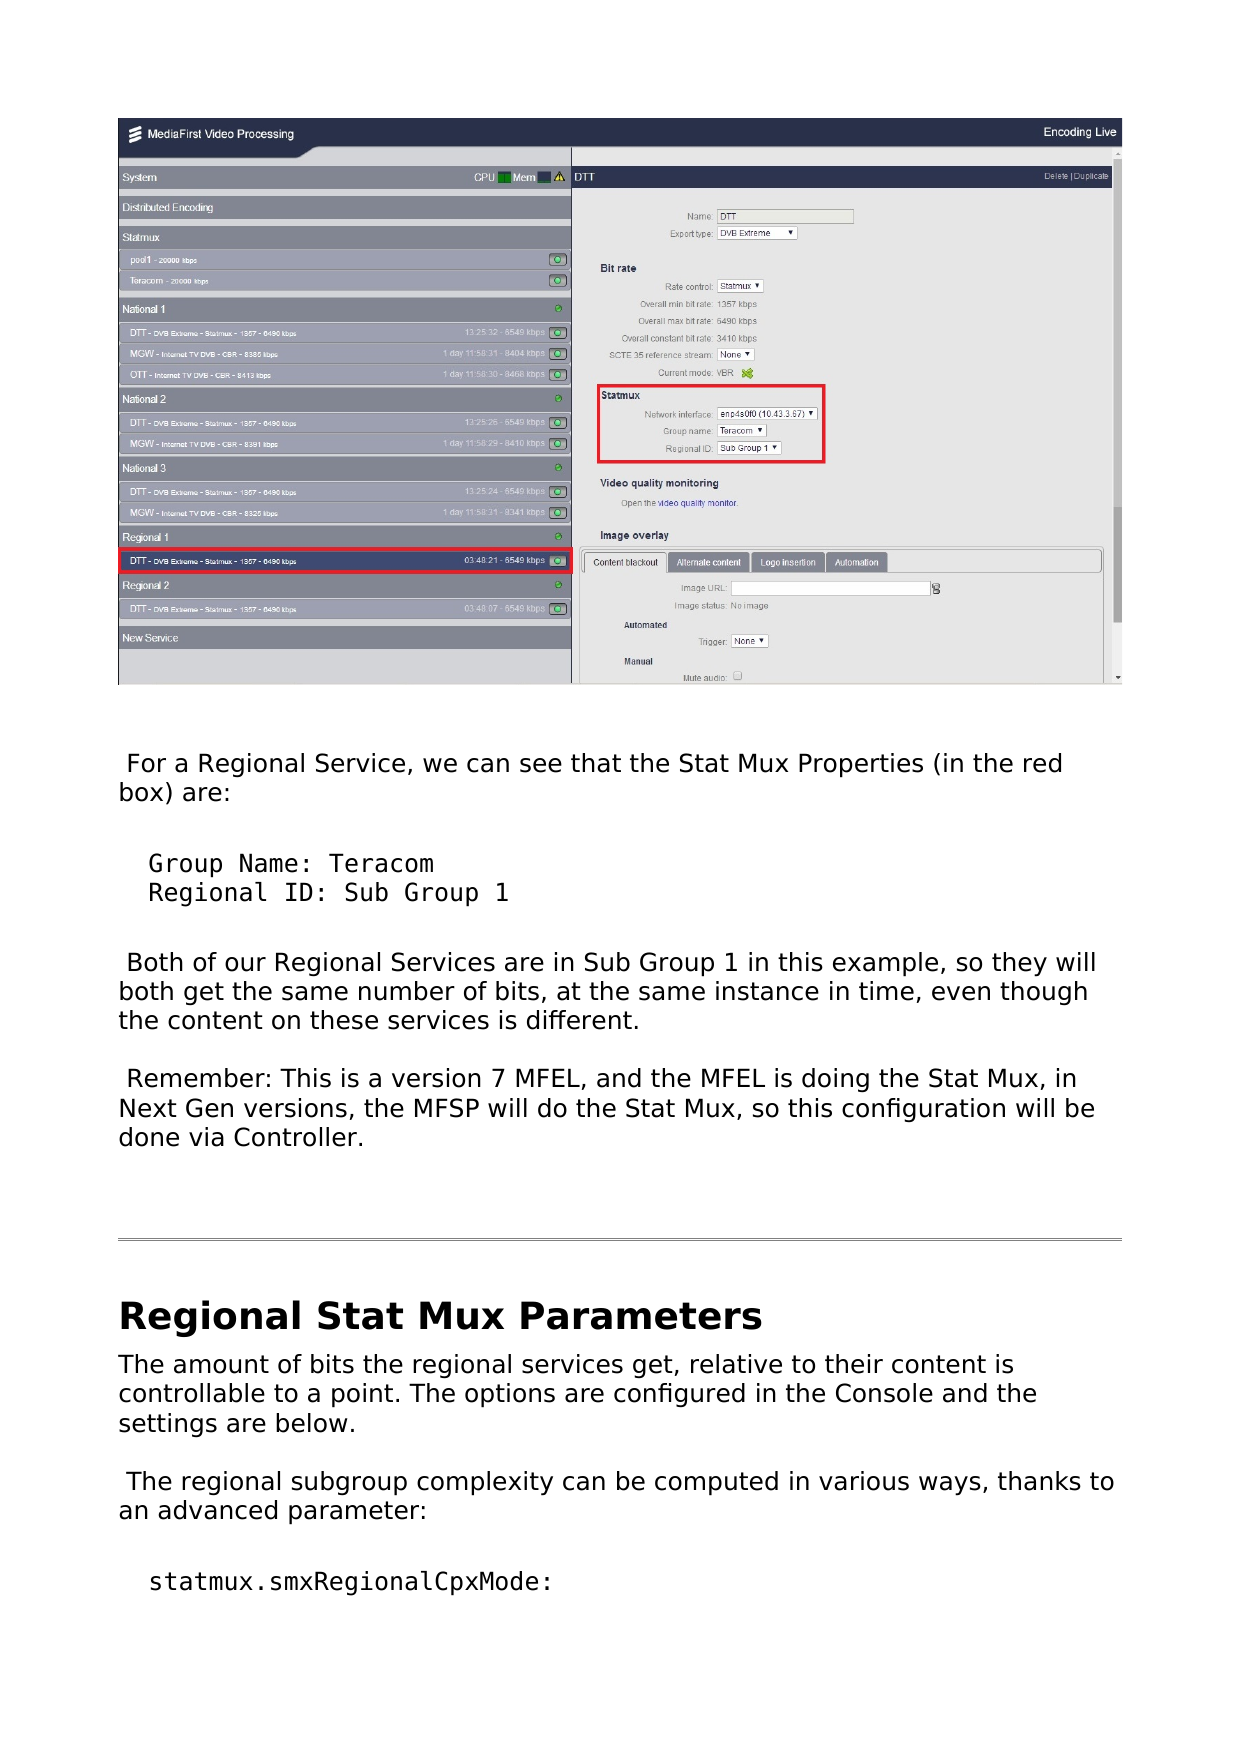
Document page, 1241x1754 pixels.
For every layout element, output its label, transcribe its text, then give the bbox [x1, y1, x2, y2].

text For a Regional Service, we can see that the Stat Mux Properties (in the red box) are: [118, 685, 1122, 836]
subtitle Regional Stat Mux Parameters [118, 1294, 1122, 1338]
text statmux.smxRegionalCpxMode: [118, 1567, 1122, 1596]
text Group Name: Teracom Regional ID: Sub Group 1 [118, 849, 1122, 907]
picture [118, 118, 1123, 685]
text The amount of bits the regional services get, relative to their content is controllable to a point. The options are configured in the Console and the settings are below. The regional subgroup complexity can be computed in various ways, thanks to an advanced parameter: [118, 1351, 1122, 1555]
text Both of our Regional Services are in Sub Group 1 in this example, so they will both get the same number of bits, at the same instance in time, even though the content on these services is different. Remember: This is a version 7 MFEL, and the MFEL is doing the Stat Mux, in Next Gen versions, the MFSP will do the Stat Mux, so this configuration will be done via Controller. [118, 919, 1122, 1211]
